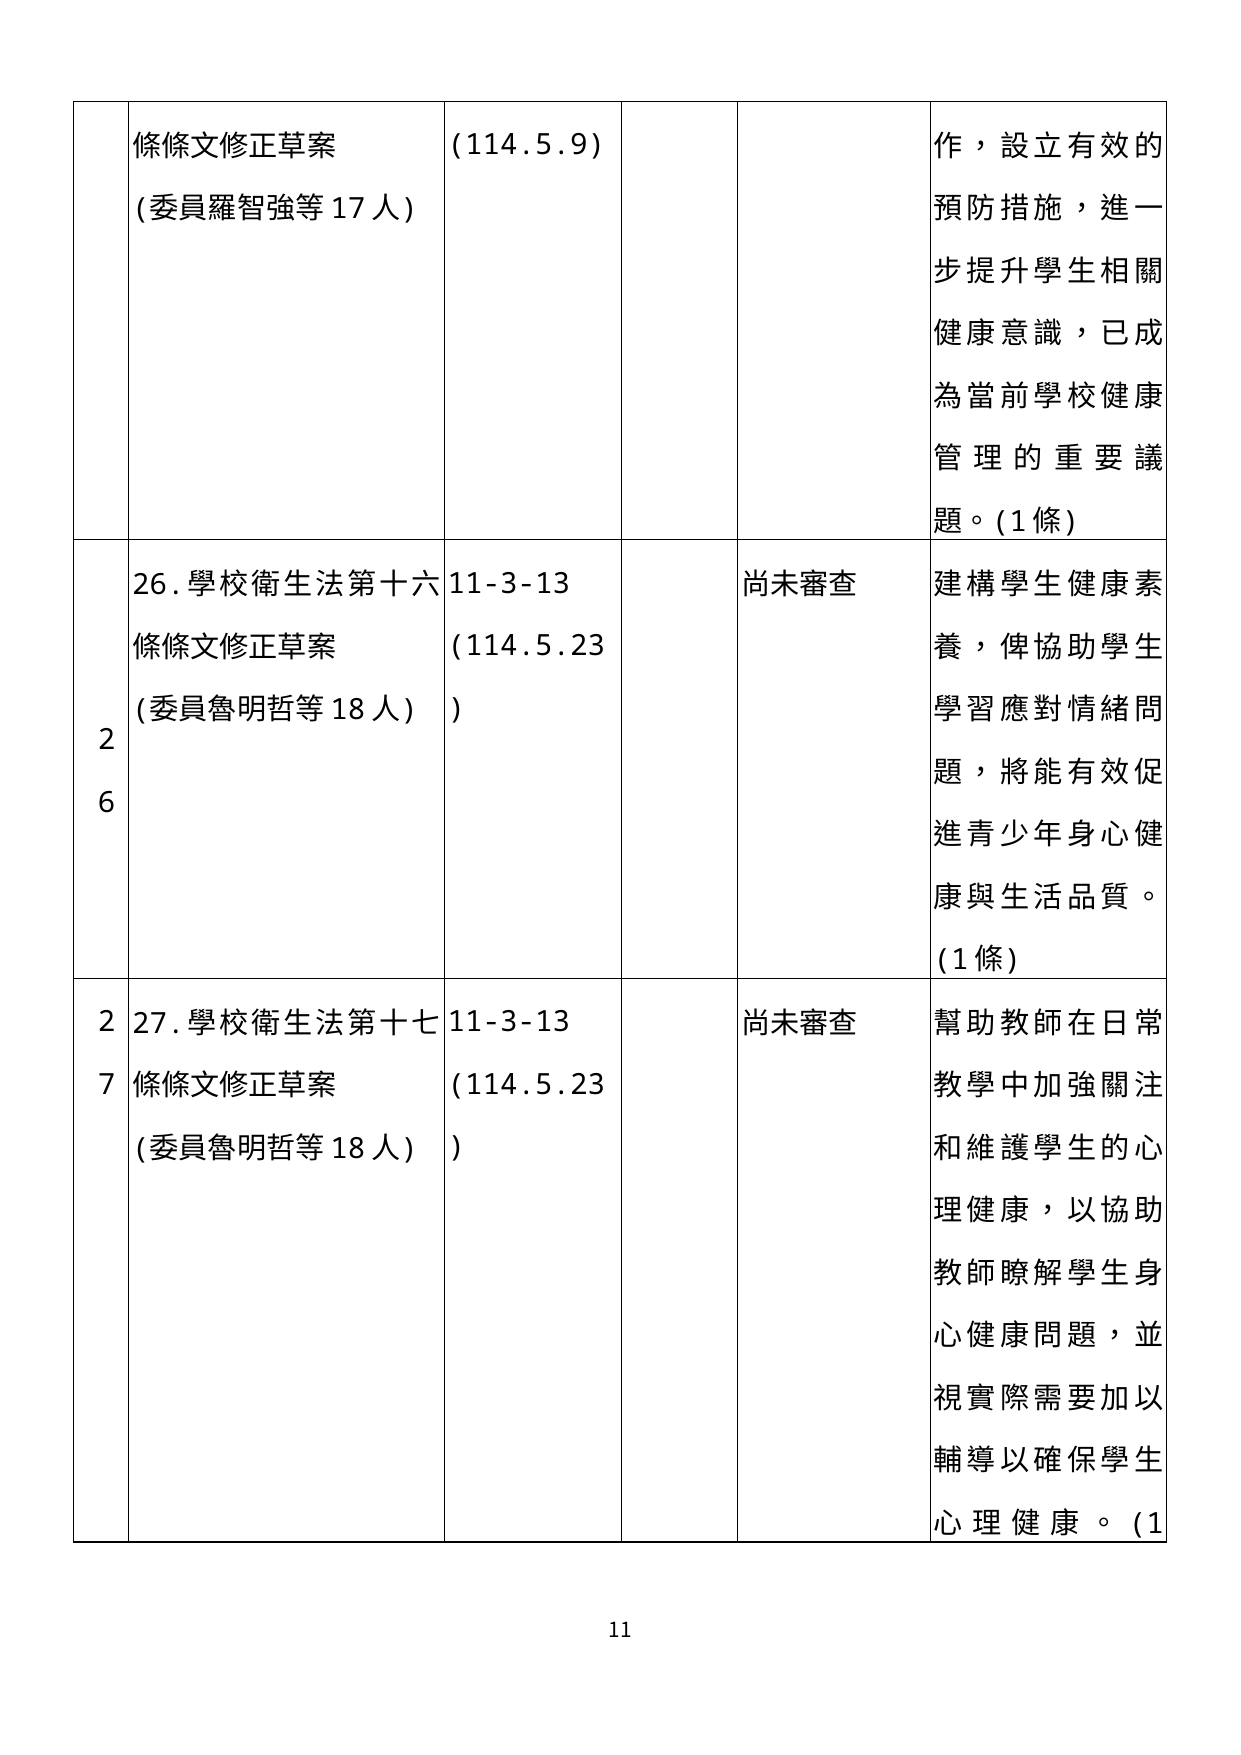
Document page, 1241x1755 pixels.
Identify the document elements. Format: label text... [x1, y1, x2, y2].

table_cell 27.學校衛生法第十七條條文修正草案 (委員魯明哲等18人) [129, 979, 444, 1541]
table_cell 建構學生健康素養，俾協助學生學習應對情緒問題，將能有效促進青少年身心健康與生活品質。(1條) [931, 540, 1166, 978]
table_cell [74, 979, 128, 1541]
table_cell 條條文修正草案 (委員羅智強等17人) [129, 102, 444, 539]
table_cell [622, 979, 737, 1541]
table_cell 尚未審查 [738, 979, 930, 1541]
table_cell 幫助教師在日常教學中加強關注和維護學生的心理健康，以協助教師瞭解學生身心健康問題，並視實際需要加以輔導以確保學生心理健康。(1 [931, 979, 1166, 1541]
table_cell [622, 102, 737, 539]
table_cell [738, 102, 930, 539]
table_cell [74, 102, 128, 539]
table_cell 11-3-13 (114.5.23) [445, 540, 621, 978]
table_cell 11-3-13 (114.5.23) [445, 979, 621, 1541]
table_cell (114.5.9) [445, 102, 621, 539]
table_cell [622, 540, 737, 978]
table_cell 作，設立有效的預防措施，進一步提升學生相關健康意識，已成為當前學校健康管理的重要議題。(1條) [931, 102, 1166, 539]
table_cell 尚未審查 [738, 540, 930, 978]
table_cell 26.學校衛生法第十六條條文修正草案 (委員魯明哲等18人) [129, 540, 444, 978]
table_cell [74, 540, 128, 978]
